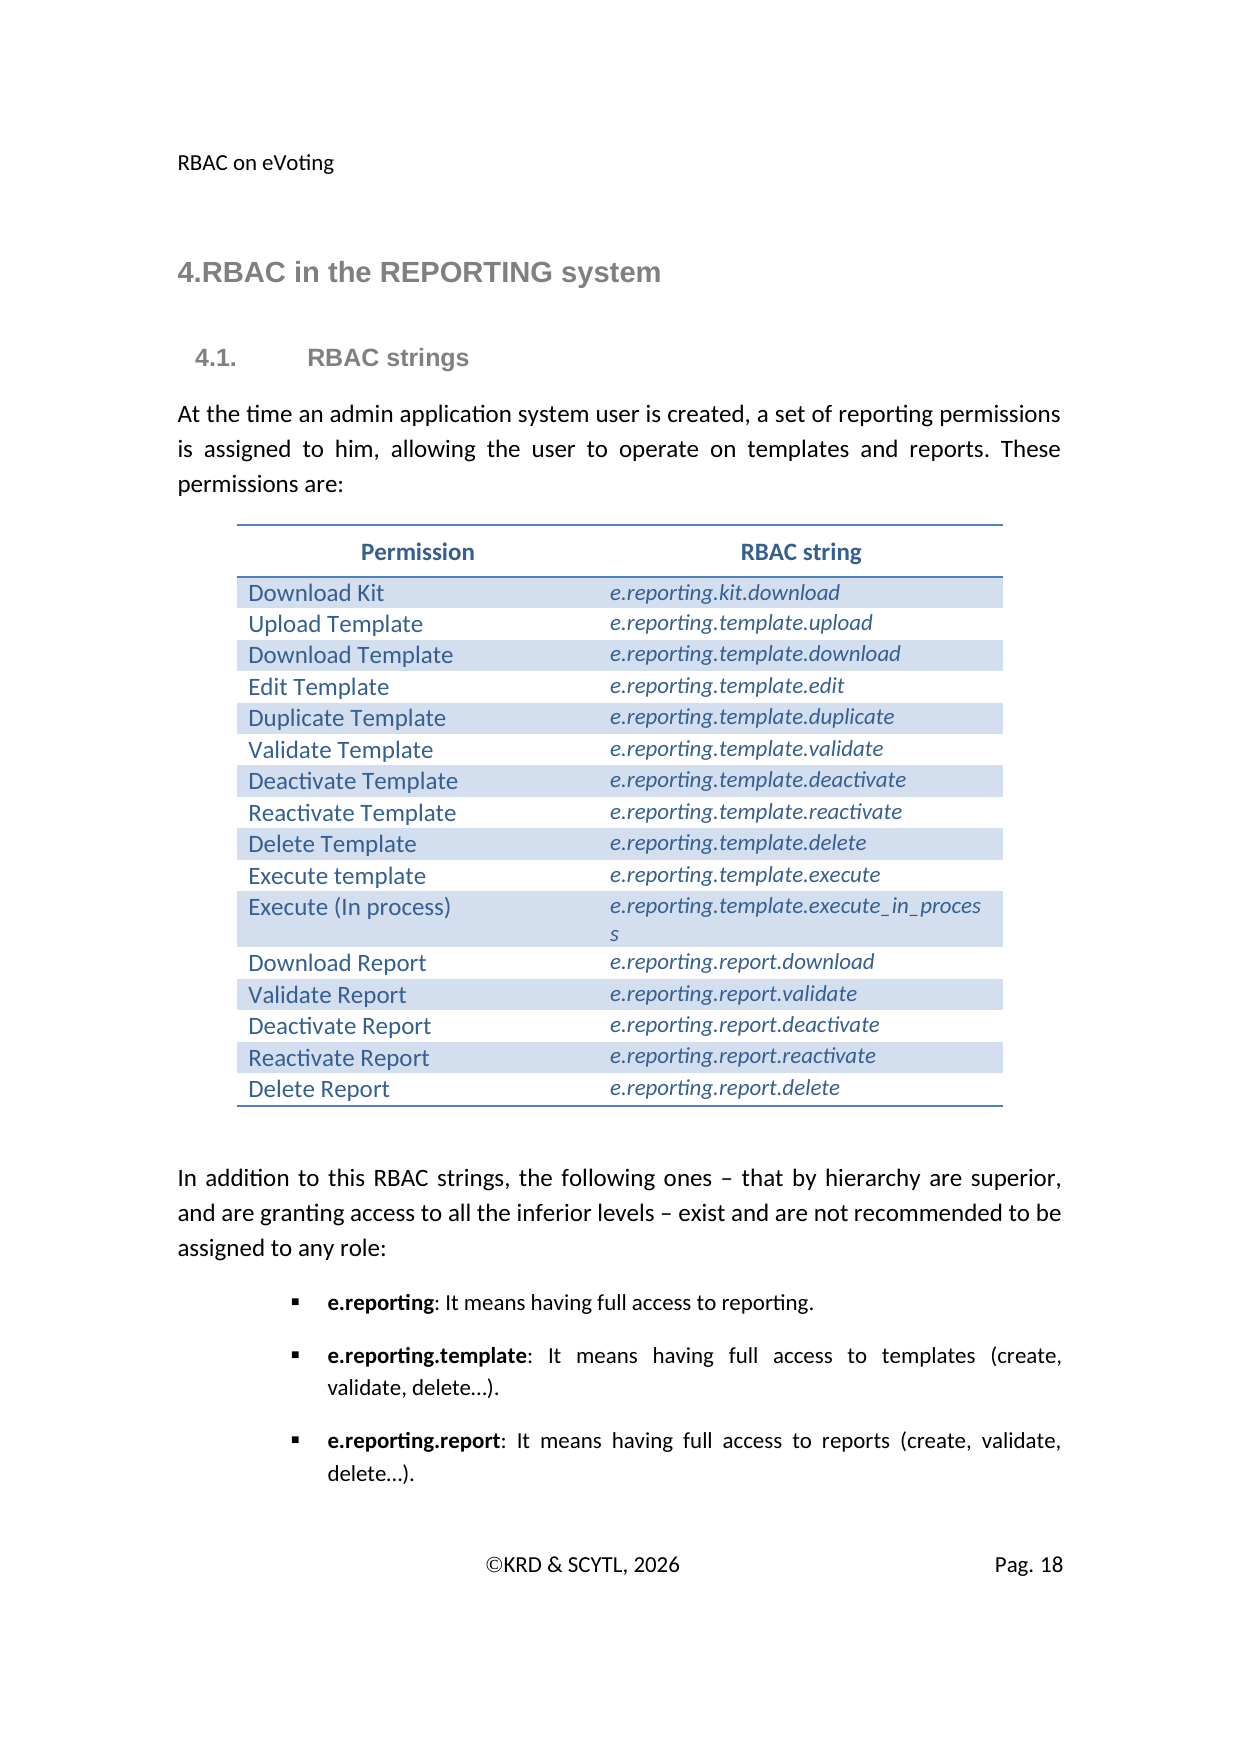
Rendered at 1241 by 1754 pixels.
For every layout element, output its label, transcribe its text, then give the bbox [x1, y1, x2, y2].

subtitle RBAC strings [195, 343, 1063, 372]
table_cell e.reporting.report.reactivate [599, 1042, 1003, 1073]
list e.reporting: It means having full access to reporting. [290, 1288, 1063, 1316]
text In addition to this RBAC strings, the following ones – that by hierarchy are superior, and are granting access to all the inferior levels – exist and are not recommended to be assigned to any role: [177, 1162, 1063, 1263]
table_cell Edit Template [237, 671, 599, 702]
table_cell e.reporting.template.validate [599, 734, 1003, 765]
table_cell Validate Report [237, 979, 599, 1010]
table_cell e.reporting.template.download [599, 640, 1003, 671]
table_cell e.reporting.template.execute_in_process [599, 891, 1003, 947]
table_header RBAC string [599, 526, 1003, 576]
list e.reporting.report: It means having full access to reports (create, validate, delete…). [290, 1427, 1063, 1519]
table_cell e.reporting.template.execute [599, 860, 1003, 891]
table_cell e.reporting.template.reactivate [599, 797, 1003, 828]
table_cell Deactivate Template [237, 765, 599, 797]
table_cell Reactivate Report [237, 1042, 599, 1073]
table_cell e.reporting.report.delete [599, 1073, 1003, 1104]
text At the time an admin application system user is created, a set of reporting permissions is assigned to him, allowing the user to operate on templates and reports. These permissions are: [177, 398, 1063, 499]
table_cell Reactivate Template [237, 797, 599, 828]
table_cell Execute template [237, 860, 599, 891]
table_cell e.reporting.template.deactivate [599, 765, 1003, 797]
table_cell Delete Report [237, 1073, 599, 1104]
table_cell Duplicate Template [237, 703, 599, 734]
table_cell e.reporting.template.delete [599, 828, 1003, 860]
table_cell Download Kit [237, 578, 599, 608]
table_cell Upload Template [237, 608, 599, 639]
table_cell Download Template [237, 640, 599, 671]
table_cell e.reporting.report.validate [599, 979, 1003, 1010]
table_cell Execute (In process) [237, 891, 599, 947]
table_cell Validate Template [237, 734, 599, 765]
table_cell Delete Template [237, 828, 599, 860]
table_cell Download Report [237, 947, 599, 979]
table_cell e.reporting.kit.download [599, 578, 1003, 608]
subtitle RBAC in the REPORTING system [177, 255, 1061, 289]
table_cell e.reporting.template.duplicate [599, 703, 1003, 734]
table_cell e.reporting.report.deactivate [599, 1010, 1003, 1042]
table_header Permission [237, 526, 599, 576]
table_cell e.reporting.template.edit [599, 671, 1003, 702]
list e.reporting.template: It means having full access to templates (create, validate, delete…). [290, 1341, 1063, 1402]
table_cell Deactivate Report [237, 1010, 599, 1042]
table_cell e.reporting.template.upload [599, 608, 1003, 639]
table_cell e.reporting.report.download [599, 947, 1003, 979]
